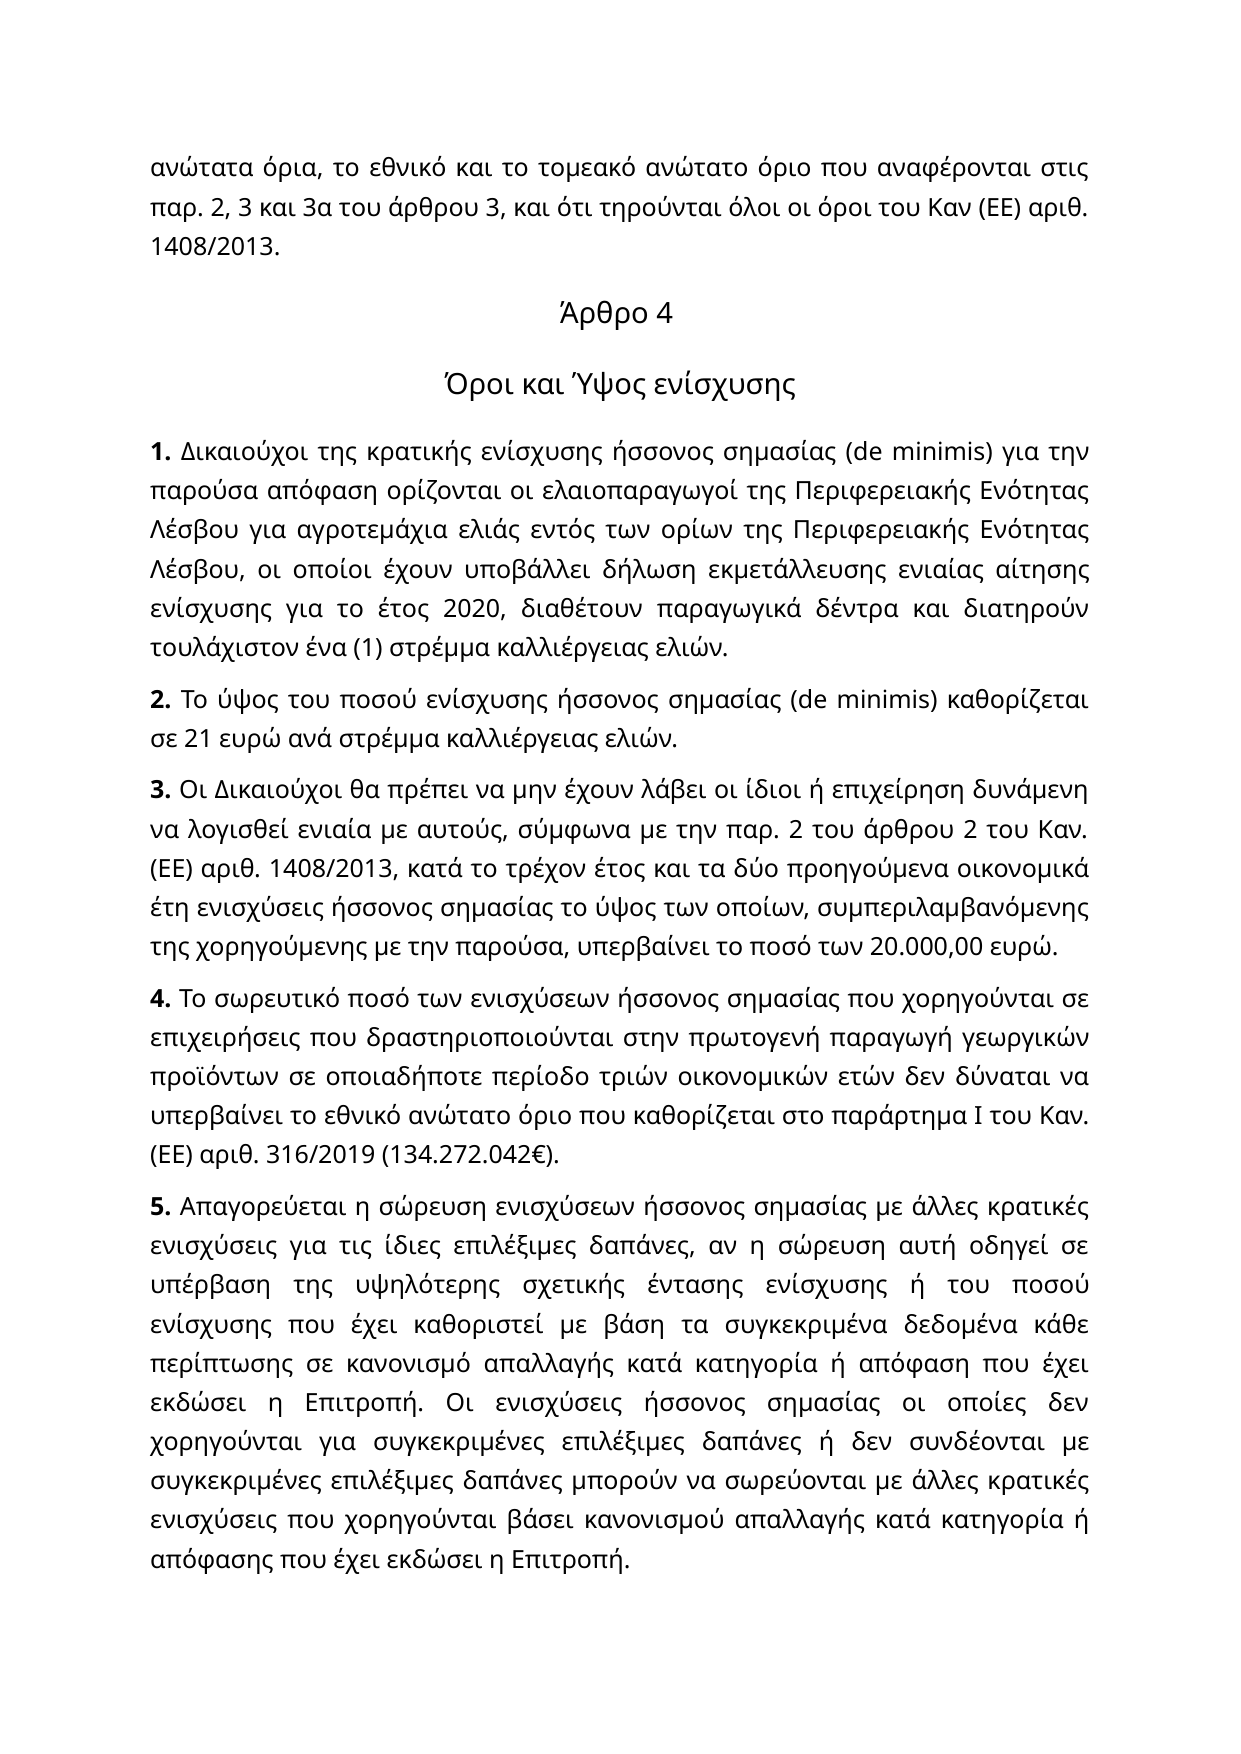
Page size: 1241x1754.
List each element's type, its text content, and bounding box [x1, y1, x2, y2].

subtitle Όροι και Ύψος ενίσχυσης [150, 363, 1090, 403]
subtitle Άρθρο 4 [150, 292, 1090, 332]
text 2. Το ύψος του ποσού ενίσχυσης ήσσονος σημασίας (de minimis) καθορίζεται σε 21 ευρώ ανά στρέμμα καλλιέργειας ελιών. [150, 681, 1090, 754]
text 4. Το σωρευτικό ποσό των ενισχύσεων ήσσονος σημασίας που χορηγούνται σε επιχειρήσεις που δραστηριοποιούνται στην πρωτογενή παραγωγή γεωργικών προϊόντων σε οποιαδήποτε περίοδο τριών οικονομικών ετών δεν δύναται να υπερβαίνει το εθνικό ανώτατο όριο που καθορίζεται στο παράρτημα Ι του Καν. (ΕΕ) αριθ. 316/2019 (134.272.042€). [150, 980, 1090, 1171]
text ανώτατα όρια, το εθνικό και το τομεακό ανώτατο όριο που αναφέρονται στις παρ. 2, 3 και 3α του άρθρου 3, και ότι τηρούνται όλοι οι όροι του Καν (ΕΕ) αριθ. 1408/2013. [150, 150, 1090, 262]
text 3. Οι Δικαιούχοι θα πρέπει να μην έχουν λάβει οι ίδιοι ή επιχείρηση δυνάμενη να λογισθεί ενιαία με αυτούς, σύμφωνα με την παρ. 2 του άρθρου 2 του Καν. (ΕΕ) αριθ. 1408/2013, κατά το τρέχον έτος και τα δύο προηγούμενα οικονομικά έτη ενισχύσεις ήσσονος σημασίας το ύψος των οποίων, συμπεριλαμβανόμενης της χορηγούμενης με την παρούσα, υπερβαίνει το ποσό των 20.000,00 ευρώ. [150, 772, 1090, 963]
text 1. Δικαιούχοι της κρατικής ενίσχυσης ήσσονος σημασίας (de minimis) για την παρούσα απόφαση ορίζονται οι ελαιοπαραγωγοί της Περιφερειακής Ενότητας Λέσβου για αγροτεμάχια ελιάς εντός των ορίων της Περιφερειακής Ενότητας Λέσβου, οι οποίοι έχουν υποβάλλει δήλωση εκμετάλλευσης ενιαίας αίτησης ενίσχυσης για το έτος 2020, διαθέτουν παραγωγικά δέντρα και διατηρούν τουλάχιστον ένα (1) στρέμμα καλλιέργειας ελιών. [150, 434, 1090, 664]
text 5. Απαγορεύεται η σώρευση ενισχύσεων ήσσονος σημασίας με άλλες κρατικές ενισχύσεις για τις ίδιες επιλέξιμες δαπάνες, αν η σώρευση αυτή οδηγεί σε υπέρβαση της υψηλότερης σχετικής έντασης ενίσχυσης ή του ποσού ενίσχυσης που έχει καθοριστεί με βάση τα συγκεκριμένα δεδομένα κάθε περίπτωσης σε κανονισμό απαλλαγής κατά κατηγορία ή απόφαση που έχει εκδώσει η Επιτροπή. Οι ενισχύσεις ήσσονος σημασίας οι οποίες δεν χορηγούνται για συγκεκριμένες επιλέξιμες δαπάνες ή δεν συνδέονται με συγκεκριμένες επιλέξιμες δαπάνες μπορούν να σωρεύονται με άλλες κρατικές ενισχύσεις που χορηγούνται βάσει κανονισμού απαλλαγής κατά κατηγορία ή απόφασης που έχει εκδώσει η Επιτροπή. [150, 1189, 1090, 1575]
